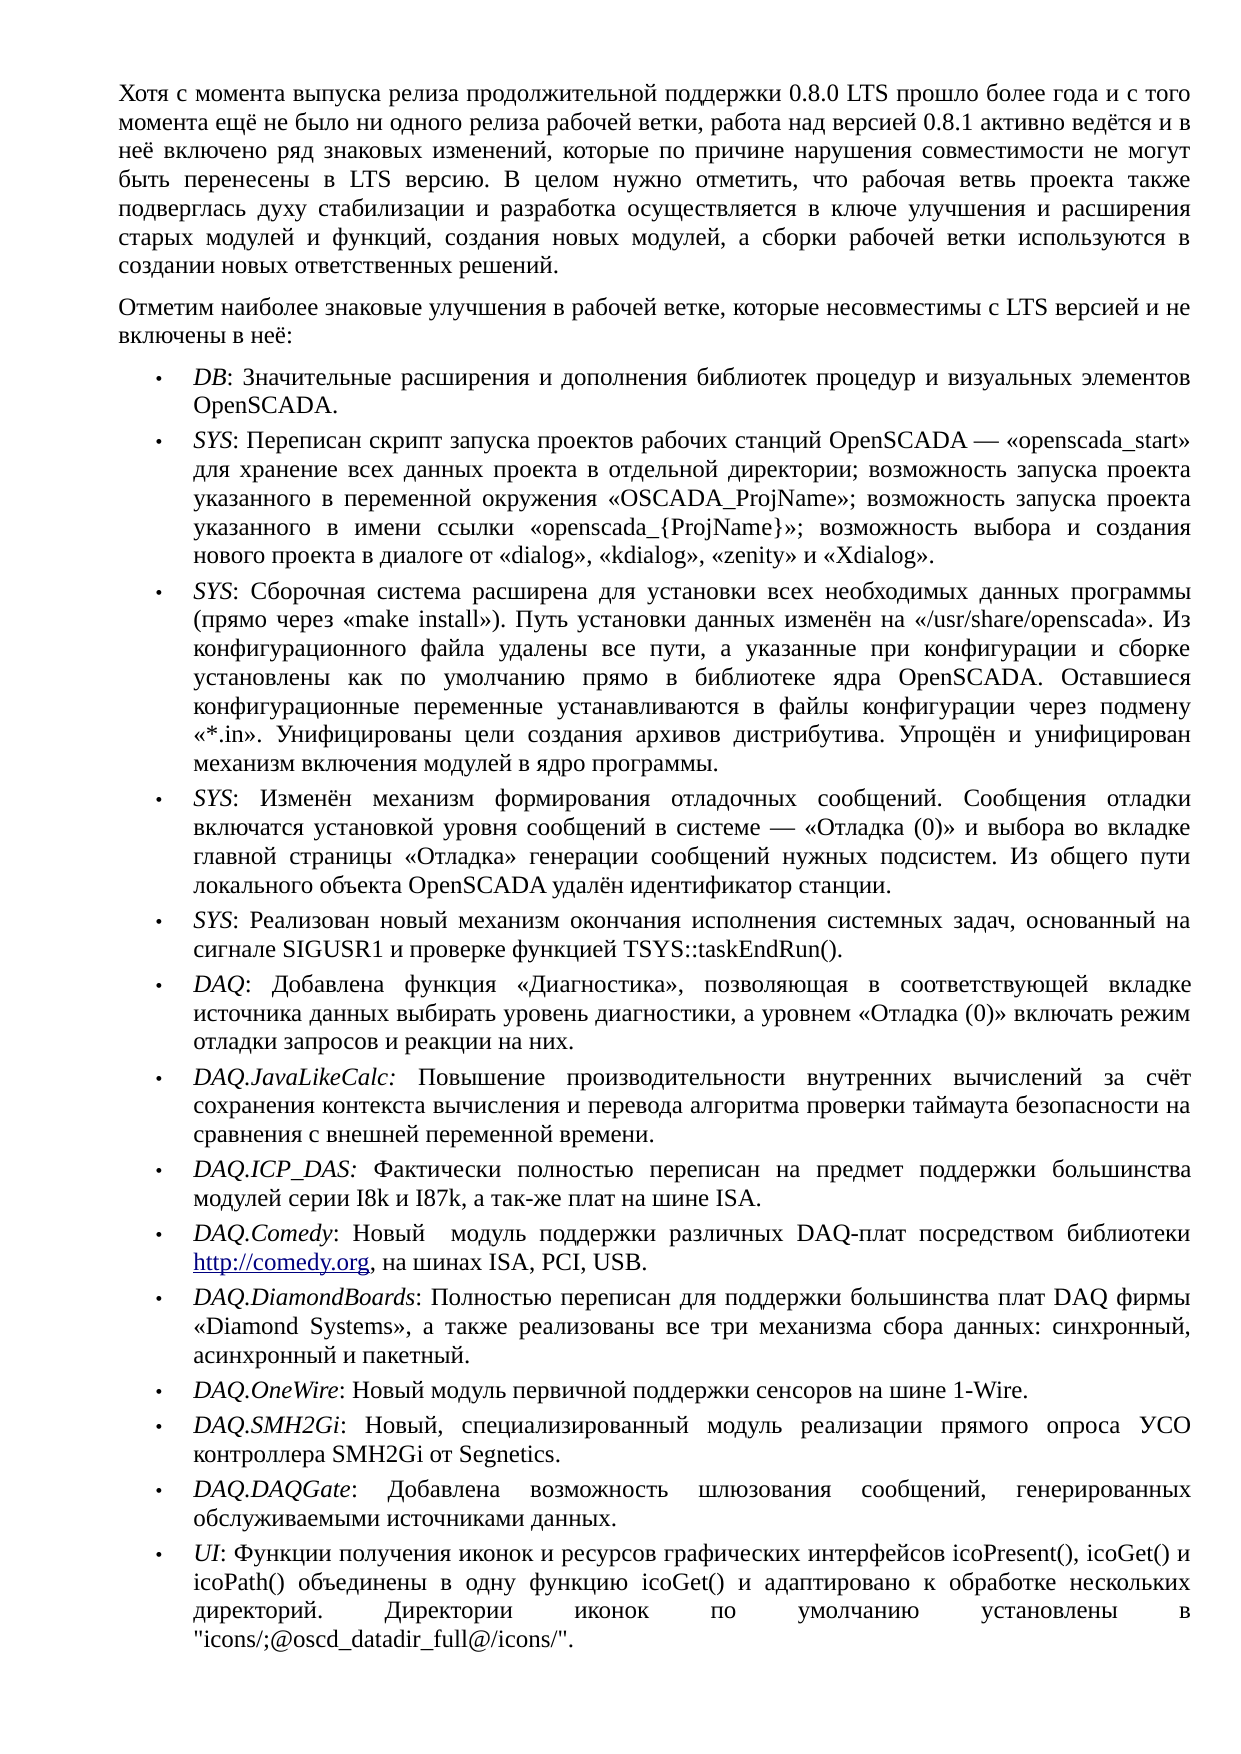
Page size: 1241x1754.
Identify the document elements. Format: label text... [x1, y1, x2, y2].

text Хотя с момента выпуска релиза продолжительной поддержки 0.8.0 LTS прошло более года и с того момента ещё не было ни одного релиза рабочей ветки, работа над версией 0.8.1 активно ведётся и в неё включено ряд знаковых изменений, которые по причине нарушения совместимости не могут быть перенесены в LTS версию. В целом нужно отметить, что рабочая ветвь проекта также подверглась духу стабилизации и разработка осуществляется в ключе улучшения и расширения старых модулей и функций, создания новых модулей, а сборки рабочей ветки используются в создании новых ответственных решений. [118, 78, 1192, 279]
list DAQ.DiamondBoards: Полностью переписан для поддержки большинства плат DAQ фирмы «Diamond Systems», а также реализованы все три механизма сбора данных: синхронный, асинхронный и пакетный. [156, 1282, 1192, 1368]
list DAQ.SMH2Gi: Новый, специализированный модуль реализации прямого опроса УСО контроллера SMH2Gi от Segnetics. [156, 1410, 1192, 1468]
list DAQ.OneWire: Новый модуль первичной поддержки сенсоров на шине 1-Wire. [156, 1375, 1192, 1404]
list SYS: Изменён механизм формирования отладочных сообщений. Сообщения отладки включатся установкой уровня сообщений в системе — «Отладка (0)» и выбора во вкладке главной страницы «Отладка» генерации сообщений нужных подсистем. Из общего пути локального объекта OpenSCADA удалён идентификатор станции. [156, 783, 1192, 898]
list DB: Значительные расширения и дополнения библиотек процедур и визуальных элементов OpenSCADA. [156, 362, 1192, 419]
list SYS: Переписан скрипт запуска проектов рабочих станций OpenSCADA — «openscada_start» для хранение всех данных проекта в отдельной директории; возможность запуска проекта указанного в переменной окружения «OSCADA_ProjName»; возможность запуска проекта указанного в имени ссылки «openscada_{ProjName}»; возможность выбора и создания нового проекта в диалоге от «dialog», «kdialog», «zenity» и «Xdialog». [156, 426, 1192, 569]
list SYS: Сборочная система расширена для установки всех необходимых данных программы (прямо через «make install»). Путь установки данных изменён на «/usr/share/openscada». Из конфигурационного файла удалены все пути, а указанные при конфигурации и сборке установлены как по умолчанию прямо в библиотеке ядра OpenSCADA. Оставшиеся конфигурационные переменные устанавливаются в файлы конфигурации через подмену «*.in». Унифицированы цели создания архивов дистрибутива. Упрощён и унифицирован механизм включения модулей в ядро программы. [156, 576, 1192, 777]
list UI: Функции получения иконок и ресурсов графических интерфейсов icoPresent(), icoGet() и icoPath() объединены в одну функцию icoGet() и адаптировано к обработке нескольких директорий. Директории иконок по умолчанию установлены в "icons/;@oscd_datadir_full@/icons/". [156, 1538, 1192, 1653]
list DAQ: Добавлена функция «Диагностика», позволяющая в соответствующей вкладке источника данных выбирать уровень диагностики, а уровнем «Отладка (0)» включать режим отладки запросов и реакции на них. [156, 969, 1192, 1055]
list DAQ.JavaLikeCalc: Повышение производительности внутренних вычислений за счёт сохранения контекста вычисления и перевода алгоритма проверки таймаута безопасности на сравнения с внешней переменной времени. [156, 1062, 1192, 1148]
list DAQ.ICP_DAS: Фактически полностью переписан на предмет поддержки большинства модулей серии I8k и I87k, а так-же плат на шине ISA. [156, 1154, 1192, 1212]
list SYS: Реализован новый механизм окончания исполнения системных задач, основанный на сигнале SIGUSR1 и проверке функцией TSYS::taskEndRun(). [156, 905, 1192, 962]
list DAQ.Comedy: Новый модуль поддержки различных DAQ-плат посредством библиотеки http://comedy.org, на шинах ISA, PCI, USB. [156, 1218, 1192, 1276]
list DAQ.DAQGate: Добавлена возможность шлюзования сообщений, генерированных обслуживаемыми источниками данных. [156, 1474, 1192, 1532]
text Отметим наиболее знаковые улучшения в рабочей ветке, которые несовместимы с LTS версией и не включены в неё: [118, 292, 1192, 349]
